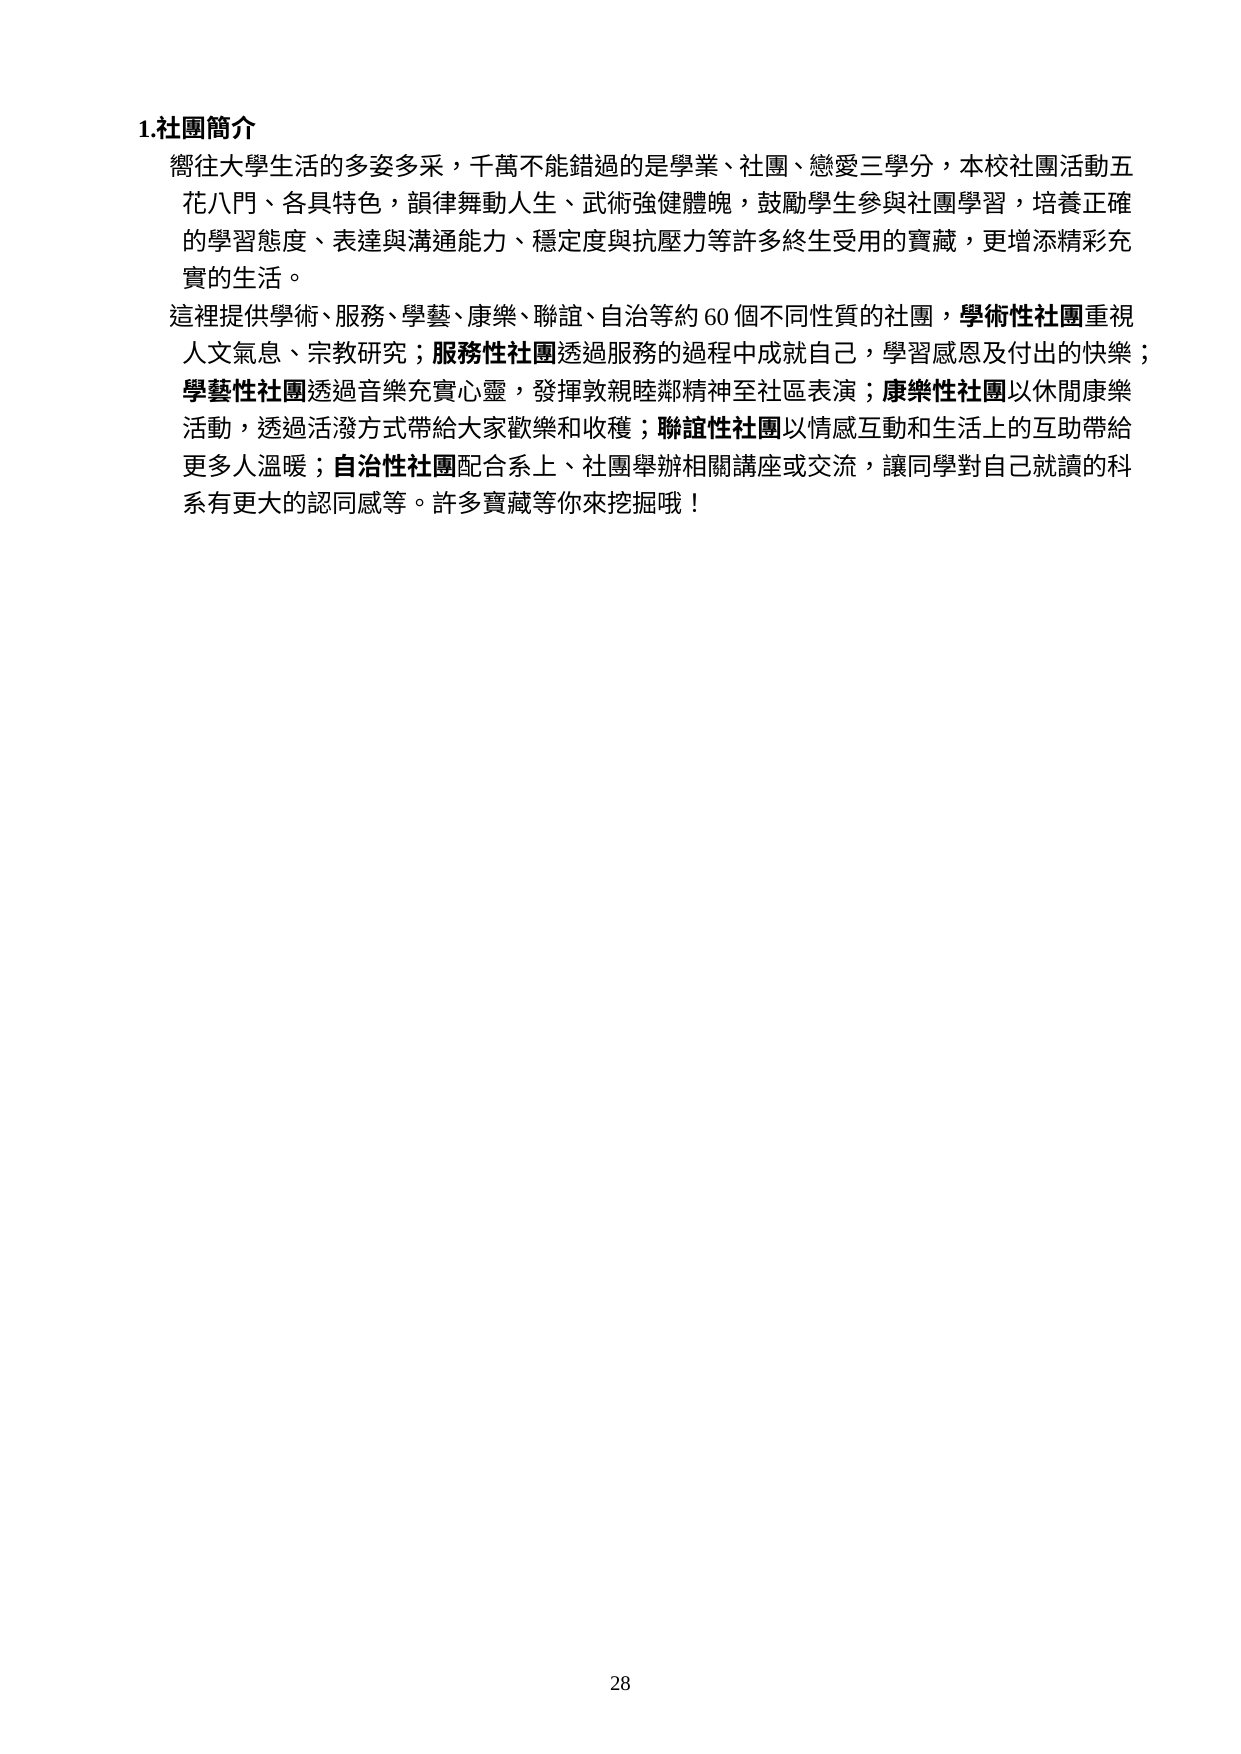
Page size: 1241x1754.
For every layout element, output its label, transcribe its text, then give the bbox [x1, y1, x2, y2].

text 嚮往大學生活的多姿多采，千萬不能錯過的是學業、社團、戀愛三學分，本校社團活動五花八門、各具特色，韻律舞動人生、武術強健體魄，鼓勵學生參與社團學習，培養正確的學習態度、表達與溝通能力、穩定度與抗壓力等許多終生受用的寶藏，更增添精彩充實的生活。 [106, 146, 1134, 296]
text 1.社團簡介 [106, 108, 1134, 146]
text 這裡提供學術、服務、學藝、康樂、聯誼、自治等約60個不同性質的社團，學術性社團重視人文氣息、宗教研究；服務性社團透過服務的過程中成就自己，學習感恩及付出的快樂；學藝性社團透過音樂充實心靈，發揮敦親睦鄰精神至社區表演；康樂性社團以休閒康樂活動，透過活潑方式帶給大家歡樂和收穫；聯誼性社團以情感互動和生活上的互助帶給更多人溫暖；自治性社團配合系上、社團舉辦相關講座或交流，讓同學對自己就讀的科系有更大的認同感等。許多寶藏等你來挖掘哦！ [106, 296, 1134, 521]
